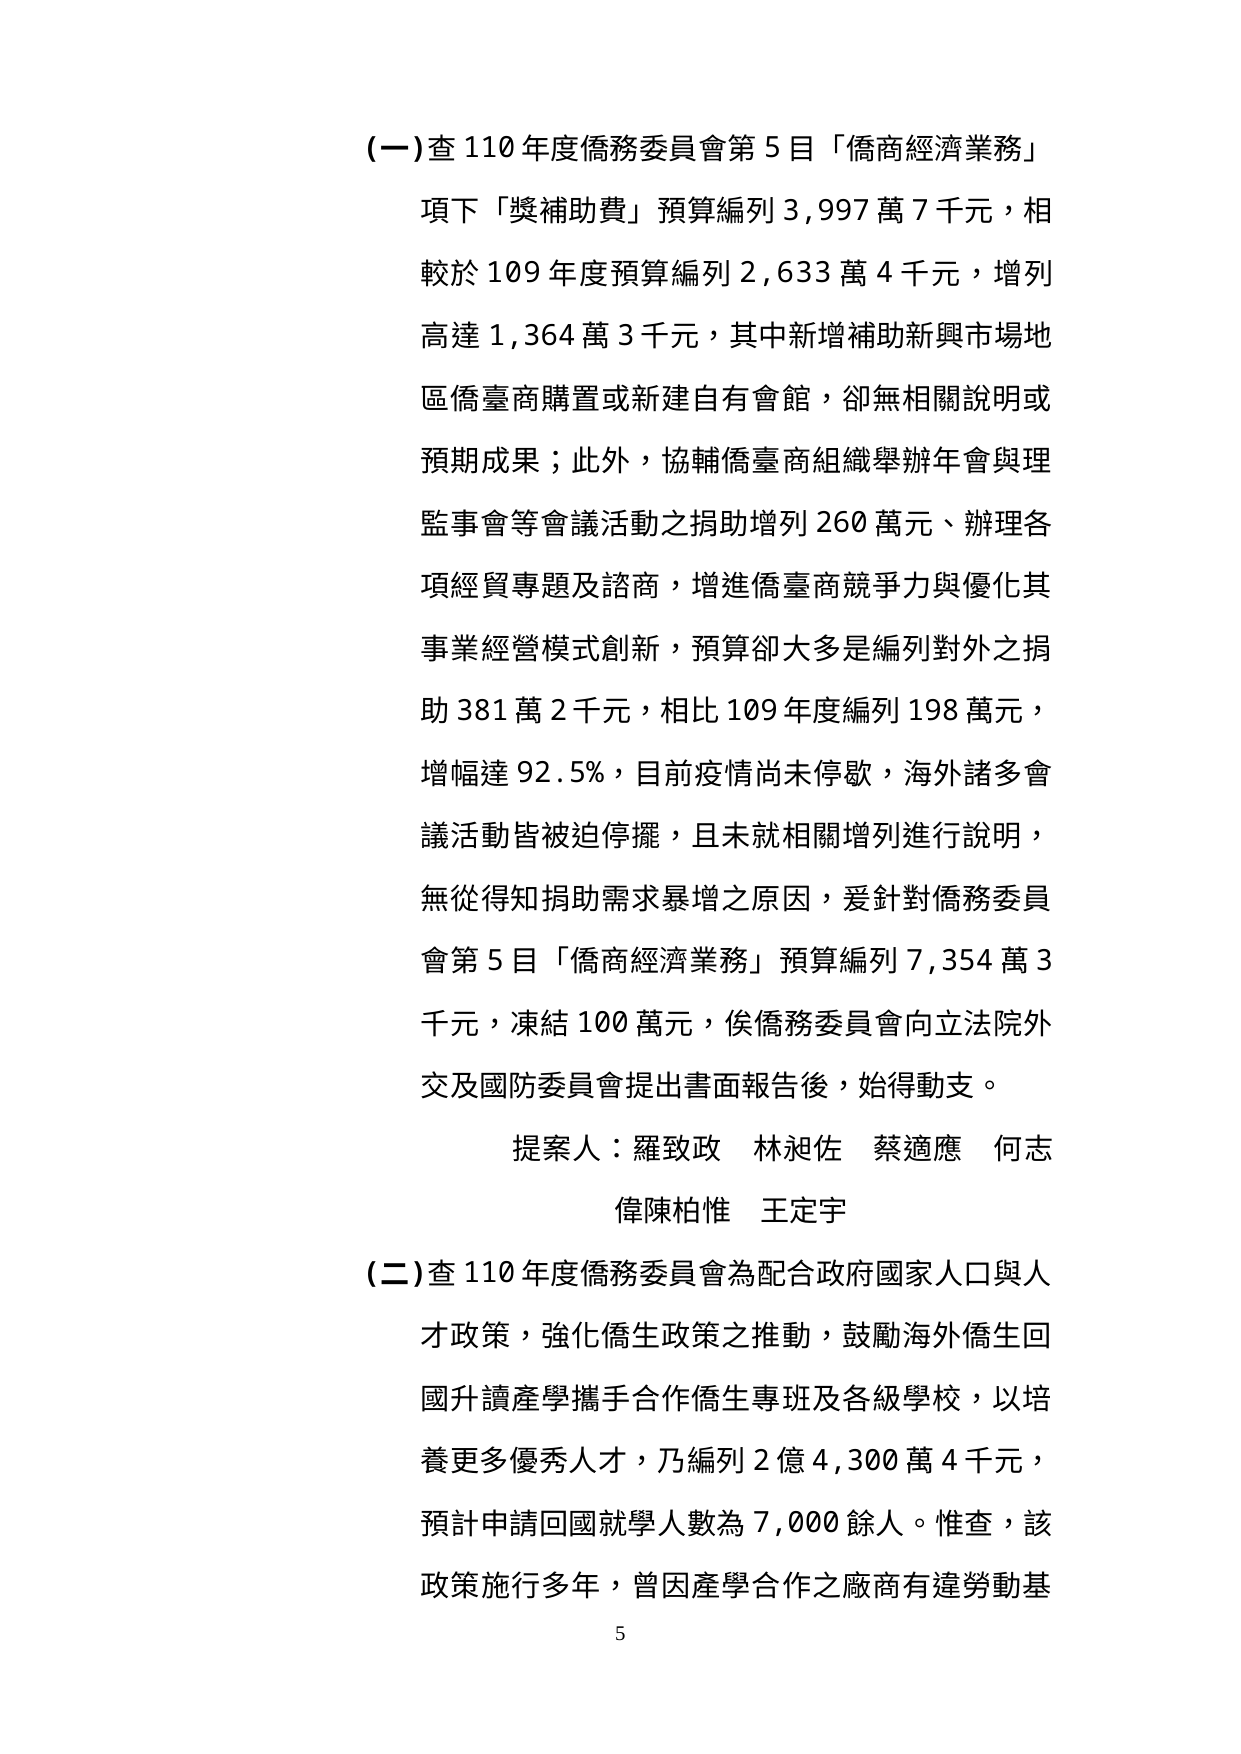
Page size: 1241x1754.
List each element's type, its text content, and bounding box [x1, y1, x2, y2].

text 提案人：羅致政 林昶佐 蔡適應 何志偉陳柏惟 王定宇 [512, 1105, 1053, 1230]
text (二)查110年度僑務委員會為配合政府國家人口與人才政策，強化僑生政策之推動，鼓勵海外僑生回國升讀產學攜手合作僑生專班及各級學校，以培養更多優秀人才，乃編列2億4,300萬4千元，預計申請回國就學人數為7,000餘人。惟查，該政策施行多年，曾因產學合作之廠商有違勞動基 [362, 1230, 1053, 1605]
text (一)查110年度僑務委員會第5目「僑商經濟業務」項下「獎補助費」預算編列3,997萬7千元，相較於109年度預算編列2,633萬4千元，增列高達1,364萬3千元，其中新增補助新興市場地區僑臺商購置或新建自有會館，卻無相關說明或預期成果；此外，協輔僑臺商組織舉辦年會與理監事會等會議活動之捐助增列260萬元、辦理各項經貿專題及諮商，增進僑臺商競爭力與優化其事業經營模式創新，預算卻大多是編列對外之捐助381萬2千元，相比109年度編列198萬元，增幅達92.5%，目前疫情尚未停歇，海外諸多會議活動皆被迫停擺，且未就相關增列進行說明，無從得知捐助需求暴增之原因，爰針對僑務委員會第5目「僑商經濟業務」預算編列7,354萬3千元，凍結100萬元，俟僑務委員會向立法院外交及國防委員會提出書面報告後，始得動支。 [362, 105, 1053, 1105]
